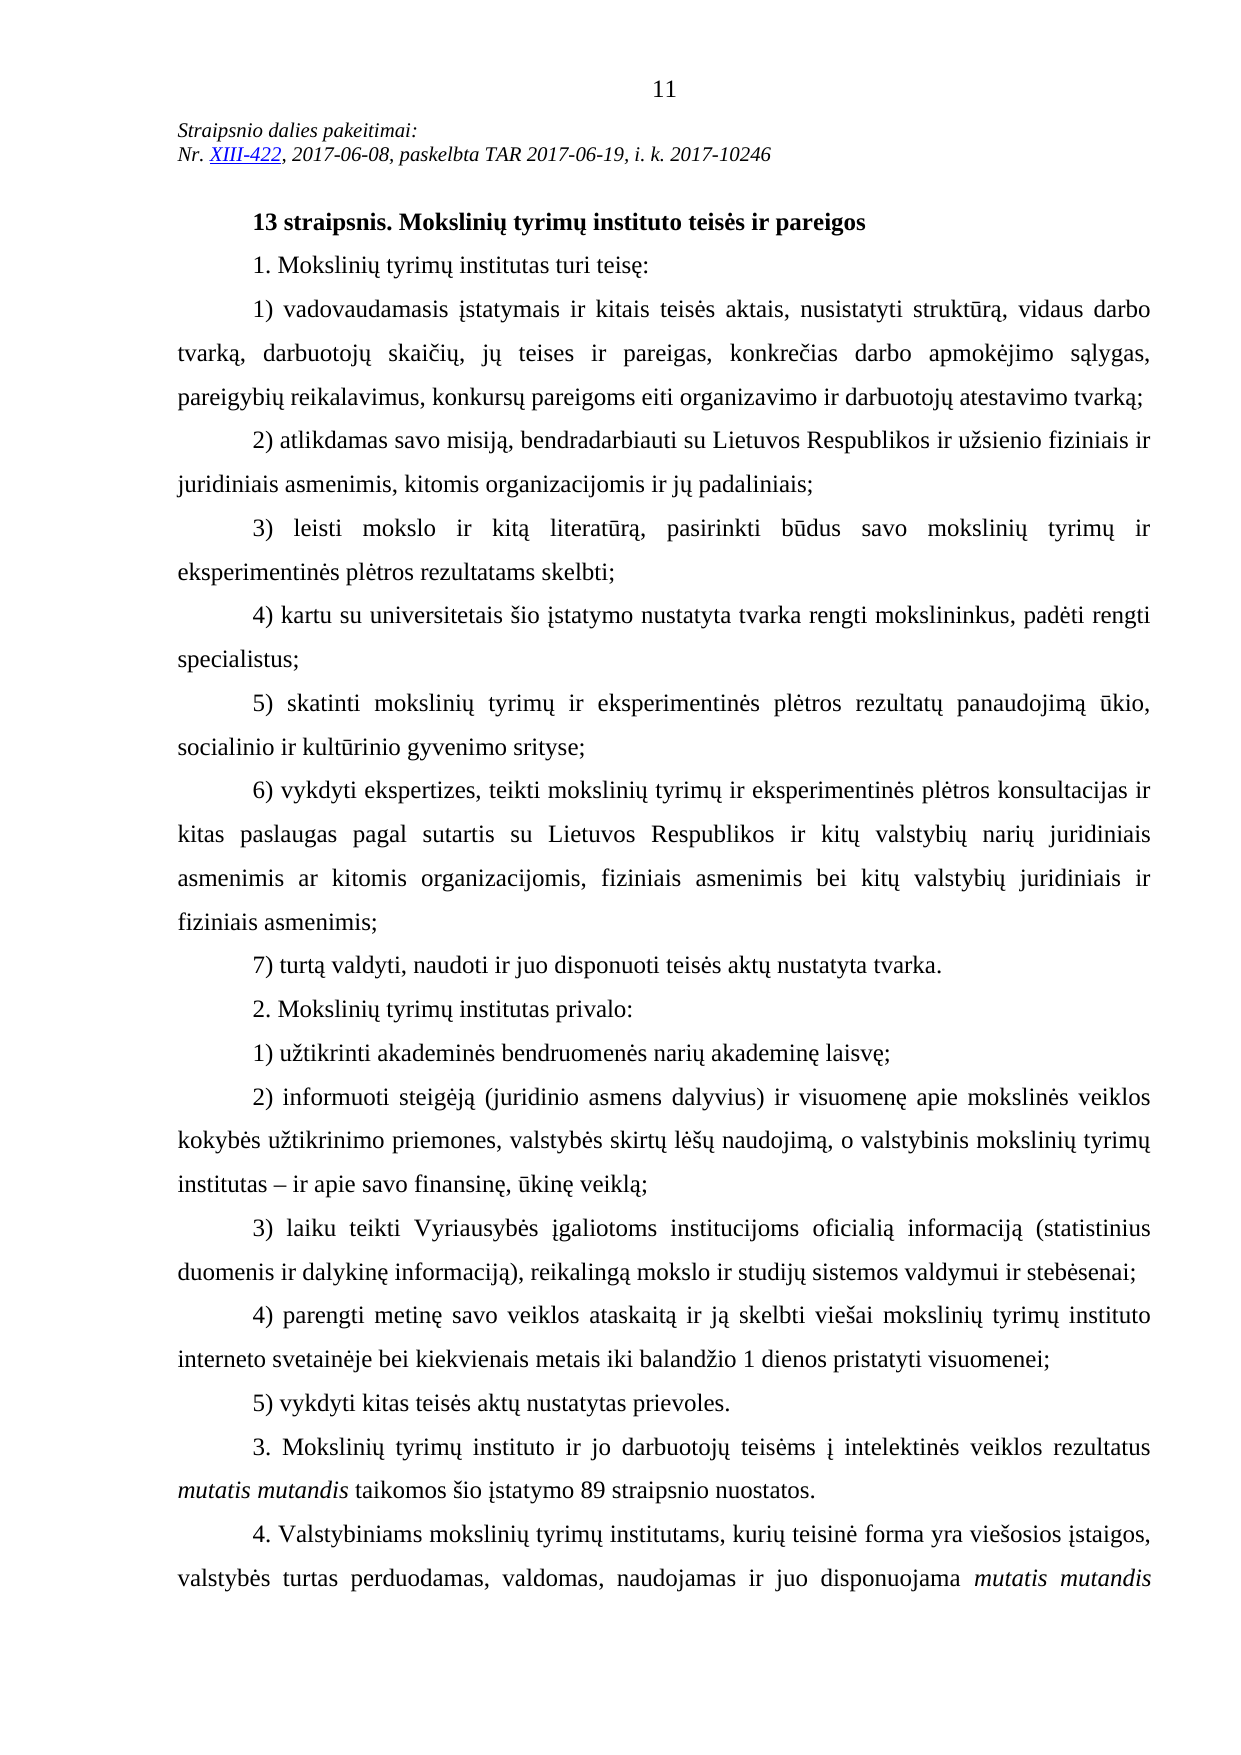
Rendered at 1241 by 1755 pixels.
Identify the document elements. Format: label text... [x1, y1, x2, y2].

text Nr. XIII-422, 2017-06-08, paskelbta TAR 2017-06-19, i. k. 2017-10246 [177, 142, 1152, 166]
text 3) leisti mokslo ir kitą literatūrą, pasirinkti būdus savo mokslinių tyrimų ir eksperimentinės plėtros rezultatams skelbti; [177, 501, 1152, 589]
text 4. Valstybiniams mokslinių tyrimų institutams, kurių teisinė forma yra viešosios įstaigos, valstybės turtas perduodamas, valdomas, naudojamas ir juo disponuojama mutatis mutandis [177, 1507, 1152, 1595]
text 7) turtą valdyti, naudoti ir juo disponuoti teisės aktų nustatyta tvarka. [177, 939, 1152, 982]
text 2. Mokslinių tyrimų institutas privalo: [177, 982, 1152, 1026]
text 3) laiku teikti Vyriausybės įgaliotoms institucijoms oficialią informaciją (statistinius duomenis ir dalykinę informaciją), reikalingą mokslo ir studijų sistemos valdymui ir stebėsenai; [177, 1201, 1152, 1289]
text 13 straipsnis. Mokslinių tyrimų instituto teisės ir pareigos [177, 195, 1152, 239]
text 2) atlikdamas savo misiją, bendradarbiauti su Lietuvos Respublikos ir užsienio fiziniais ir juridiniais asmenimis, kitomis organizacijomis ir jų padaliniais; [177, 414, 1152, 501]
text 5) vykdyti kitas teisės aktų nustatytas prievoles. [177, 1376, 1152, 1420]
text 3. Mokslinių tyrimų instituto ir jo darbuotojų teisėms į intelektinės veiklos rezultatus mutatis mutandis taikomos šio įstatymo 89 straipsnio nuostatos. [177, 1420, 1152, 1507]
text 6) vykdyti ekspertizes, teikti mokslinių tyrimų ir eksperimentinės plėtros konsultacijas ir kitas paslaugas pagal sutartis su Lietuvos Respublikos ir kitų valstybių narių juridiniais asmenimis ar kitomis organizacijomis, fiziniais asmenimis bei kitų valstybių juridiniais ir fiziniais asmenimis; [177, 764, 1152, 939]
text 4) kartu su universitetais šio įstatymo nustatyta tvarka rengti mokslininkus, padėti rengti specialistus; [177, 589, 1152, 676]
text 1) vadovaudamasis įstatymais ir kitais teisės aktais, nusistatyti struktūrą, vidaus darbo tvarką, darbuotojų skaičių, jų teises ir pareigas, konkrečias darbo apmokėjimo sąlygas, pareigybių reikalavimus, konkursų pareigoms eiti organizavimo ir darbuotojų atestavimo tvarką; [177, 282, 1152, 414]
text 1. Mokslinių tyrimų institutas turi teisę: [177, 239, 1152, 282]
text 5) skatinti mokslinių tyrimų ir eksperimentinės plėtros rezultatų panaudojimą ūkio, socialinio ir kultūrinio gyvenimo srityse; [177, 676, 1152, 764]
text 2) informuoti steigėją (juridinio asmens dalyvius) ir visuomenę apie mokslinės veiklos kokybės užtikrinimo priemones, valstybės skirtų lėšų naudojimą, o valstybinis mokslinių tyrimų institutas – ir apie savo finansinę, ūkinę veiklą; [177, 1070, 1152, 1201]
text 1) užtikrinti akademinės bendruomenės narių akademinę laisvę; [177, 1026, 1152, 1070]
text Straipsnio dalies pakeitimai: [177, 118, 1152, 142]
text 4) parengti metinę savo veiklos ataskaitą ir ją skelbti viešai mokslinių tyrimų instituto interneto svetainėje bei kiekvienais metais iki balandžio 1 dienos pristatyti visuomenei; [177, 1289, 1152, 1376]
